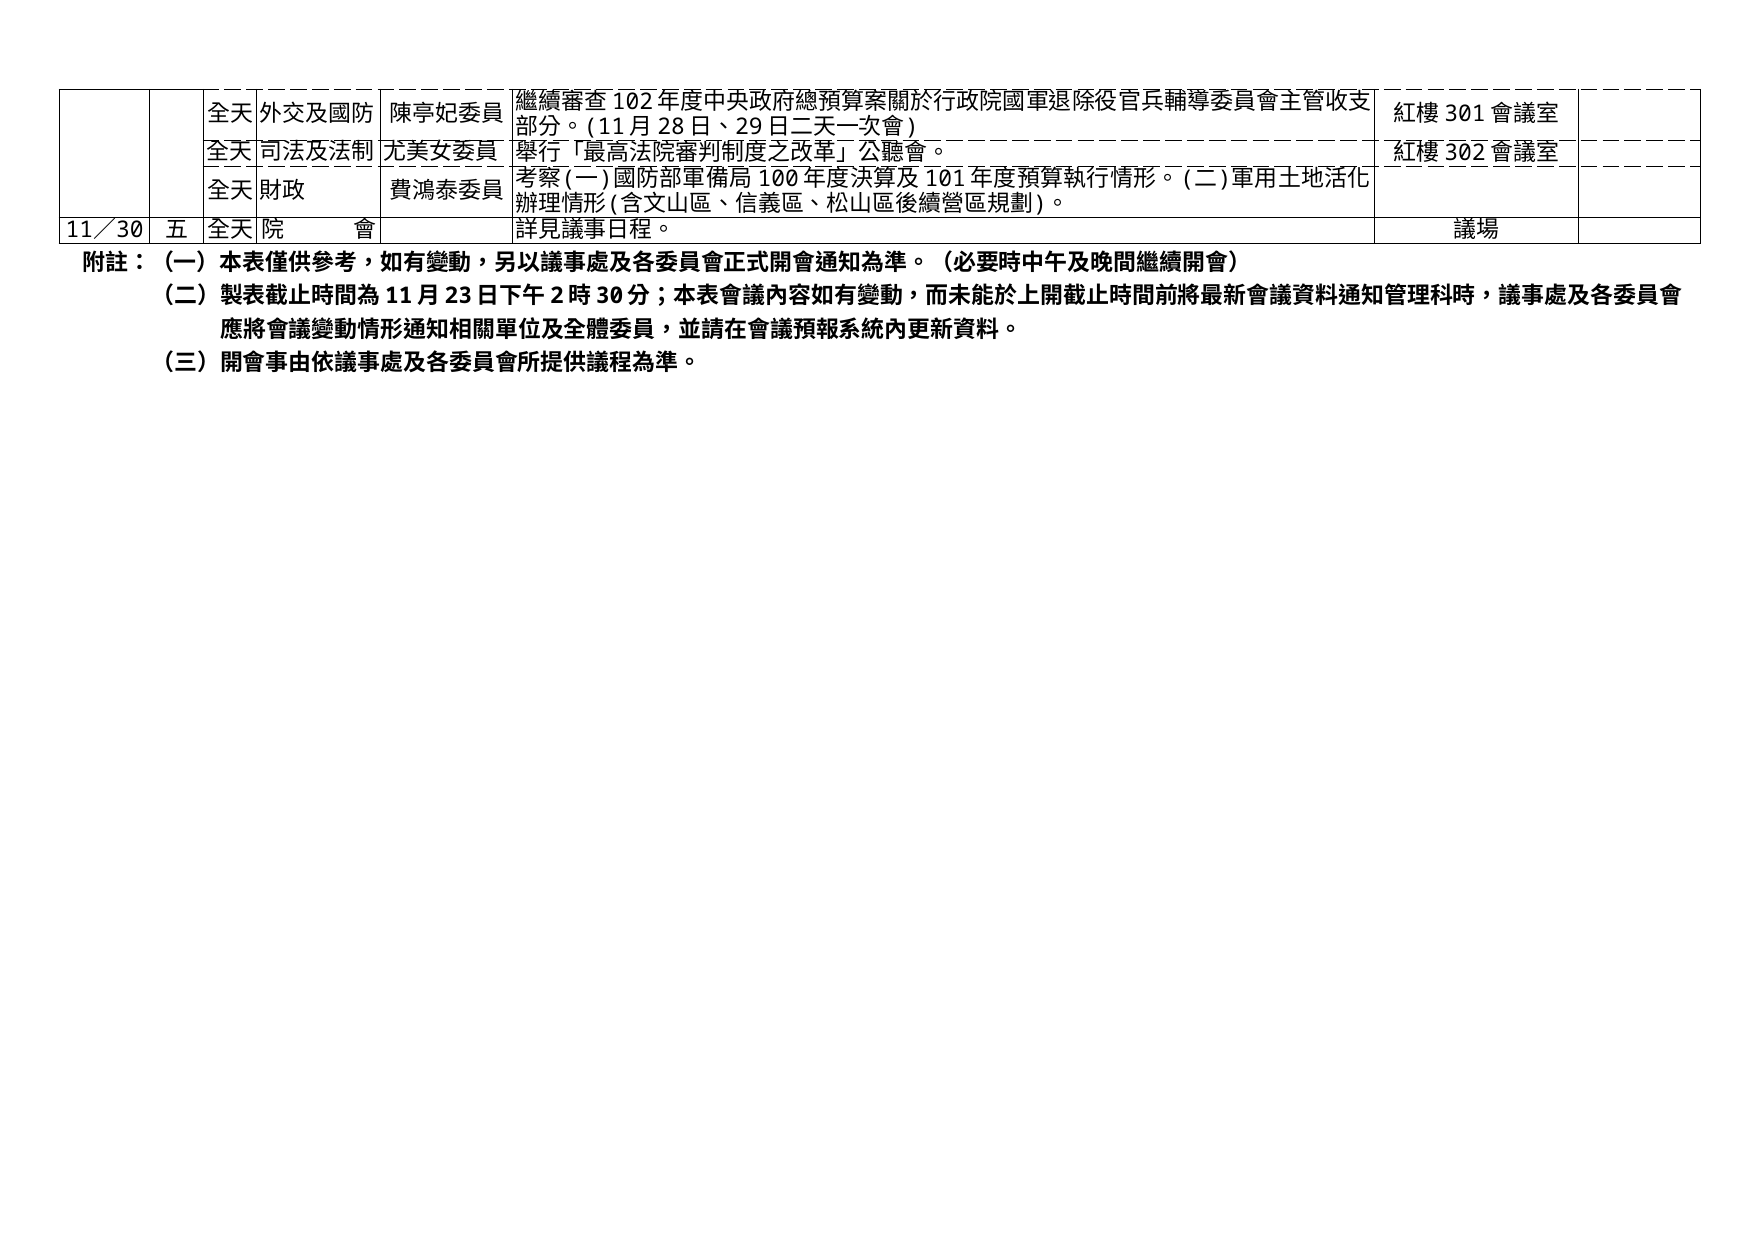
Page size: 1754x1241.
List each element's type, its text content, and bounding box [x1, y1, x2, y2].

table_cell 11／30 [60, 218, 149, 243]
table_cell [150, 90, 203, 217]
table_cell 紅樓302會議室 [1375, 140, 1578, 166]
table_cell 陳亭妃委員 [381, 89, 512, 140]
table_cell 紅樓301會議室 [1375, 89, 1578, 140]
text 附註：（一）本表僅供參考，如有變動，另以議事處及各委員會正式開會通知為準。（必要時中午及晚間繼續開會） [59, 244, 1695, 277]
table_cell 全天 [204, 140, 256, 166]
table_cell 院 會 [257, 218, 380, 243]
table_cell [1579, 140, 1700, 166]
table_cell 外交及國防 [257, 89, 380, 140]
table_cell 議場 [1375, 218, 1578, 243]
table_cell 五 [150, 218, 203, 243]
table_cell [381, 218, 512, 243]
table_cell 考察(一)國防部軍備局100年度決算及101年度預算執行情形。(二)軍用土地活化辦理情形(含文山區、信義區、松山區後續營區規劃)。 [513, 166, 1374, 217]
table_cell [1375, 166, 1578, 217]
text （三）開會事由依議事處及各委員會所提供議程為準。 [151, 344, 1695, 377]
table_cell 詳見議事日程。 [513, 218, 1374, 243]
table_cell [60, 90, 149, 217]
table_cell 費鴻泰委員 [381, 166, 512, 217]
table_cell 尤美女委員 [381, 140, 512, 166]
table_cell 舉行「最高法院審判制度之改革」公聽會。 [513, 140, 1374, 166]
table_cell 財政 [257, 166, 380, 217]
table_cell [1579, 89, 1700, 140]
table_cell [1579, 166, 1700, 217]
table_cell 全天 [204, 89, 256, 140]
text （二）製表截止時間為11月23日下午2時30分；本表會議內容如有變動，而未能於上開截止時間前將最新會議資料通知管理科時，議事處及各委員會應將會議變動情形通知相關單位及全體委員，並請在會議預報系統內更新資料。 [151, 277, 1695, 344]
table_cell 全天 [204, 218, 256, 243]
table_cell 繼續審查102年度中央政府總預算案關於行政院國軍退除役官兵輔導委員會主管收支部分。(11月28日、29日二天一次會) [513, 89, 1374, 140]
table_cell 全天 [204, 166, 256, 217]
table_cell [1579, 218, 1700, 243]
table_cell 司法及法制 [257, 140, 380, 166]
